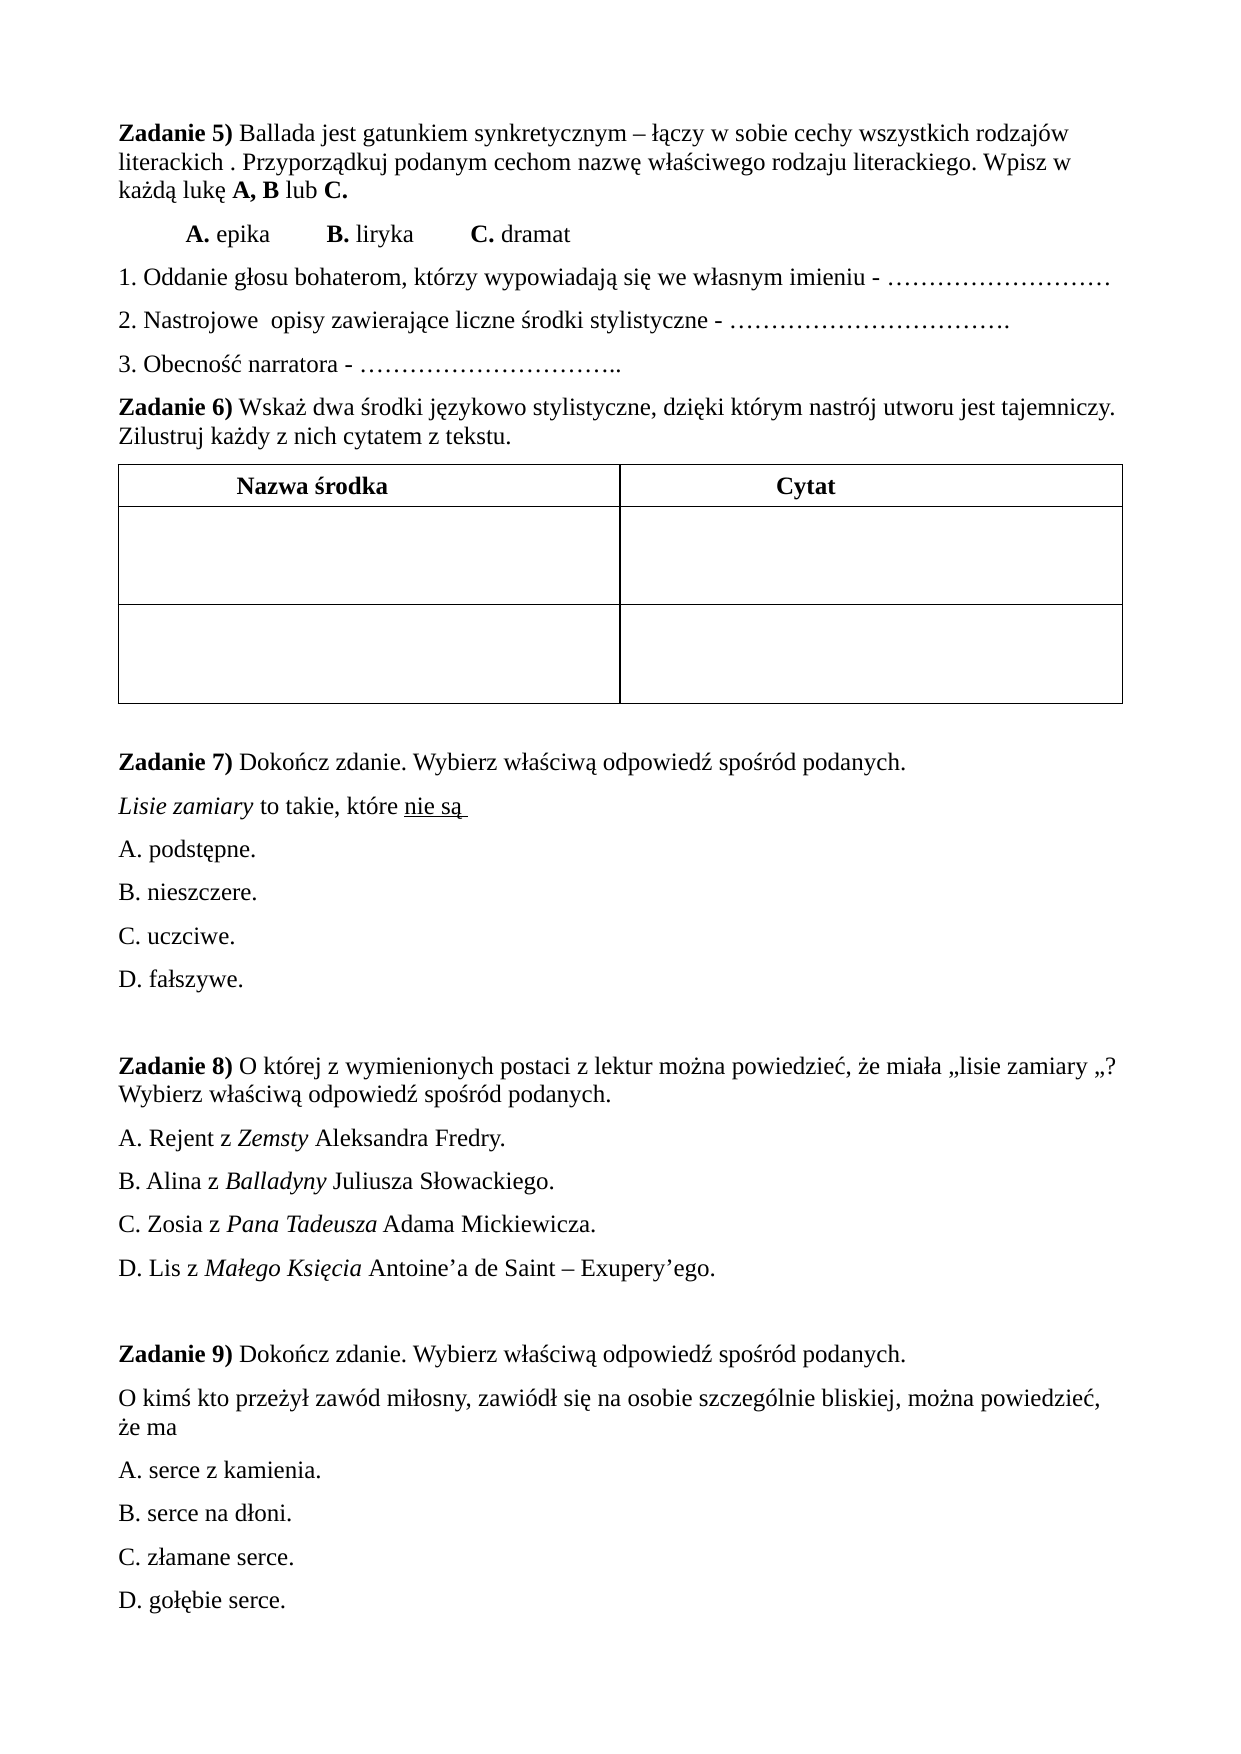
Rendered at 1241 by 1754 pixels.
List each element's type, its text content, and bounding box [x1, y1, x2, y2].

text Zadanie 6) Wskaż dwa środki językowo stylistyczne, dzięki którym nastrój utworu jest tajemniczy. Zilustruj każdy z nich cytatem z tekstu. [118, 392, 1122, 450]
text Zadanie 8) O której z wymienionych postaci z lektur można powiedzieć, że miała „lisie zamiary „? Wybierz właściwą odpowiedź spośród podanych. [118, 1051, 1122, 1108]
table_cell [621, 507, 1122, 604]
text Zadanie 7) Dokończ zdanie. Wybierz właściwą odpowiedź spośród podanych. [118, 747, 1122, 776]
text C. złamane serce. [118, 1542, 1122, 1570]
text B. Alina z Balladyny Juliusza Słowackiego. [118, 1166, 1122, 1195]
text B. nieszczere. [118, 877, 1122, 906]
text A. podstępne. [118, 834, 1122, 863]
text D. fałszywe. [118, 964, 1122, 993]
text D. Lis z Małego Księcia Antoine’a de Saint – Exupery’ego. [118, 1253, 1122, 1282]
table_header Nazwa środka [119, 465, 619, 506]
text A. serce z kamienia. [118, 1455, 1122, 1484]
text D. gołębie serce. [118, 1585, 1122, 1614]
text 3. Obecność narratora - ………………………….. [118, 349, 1122, 378]
text A. epika B. liryka C. dramat [118, 219, 1122, 248]
text Zadanie 9) Dokończ zdanie. Wybierz właściwą odpowiedź spośród podanych. [118, 1339, 1122, 1368]
text 2. Nastrojowe opisy zawierające liczne środki stylistyczne - ……………………………. [118, 306, 1122, 334]
text Lisie zamiary to takie, które nie są [118, 791, 1122, 819]
text C. Zosia z Pana Tadeusza Adama Mickiewicza. [118, 1209, 1122, 1238]
table_cell [119, 507, 619, 604]
table_cell [621, 605, 1122, 703]
text C. uczciwe. [118, 921, 1122, 949]
text 1. Oddanie głosu bohaterom, którzy wypowiadają się we własnym imieniu - ……………………… [118, 262, 1122, 291]
text A. Rejent z Zemsty Aleksandra Fredry. [118, 1123, 1122, 1152]
text Zadanie 5) Ballada jest gatunkiem synkretycznym – łączy w sobie cechy wszystkich rodzajów literackich . Przyporządkuj podanym cechom nazwę właściwego rodzaju literackiego. Wpisz w każdą lukę A, B lub C. [118, 118, 1122, 204]
text B. serce na dłoni. [118, 1498, 1122, 1527]
text O kimś kto przeżył zawód miłosny, zawiódł się na osobie szczególnie bliskiej, można powiedzieć, że ma [118, 1383, 1122, 1440]
table_header Cytat [621, 465, 1122, 506]
table_cell [119, 605, 619, 703]
